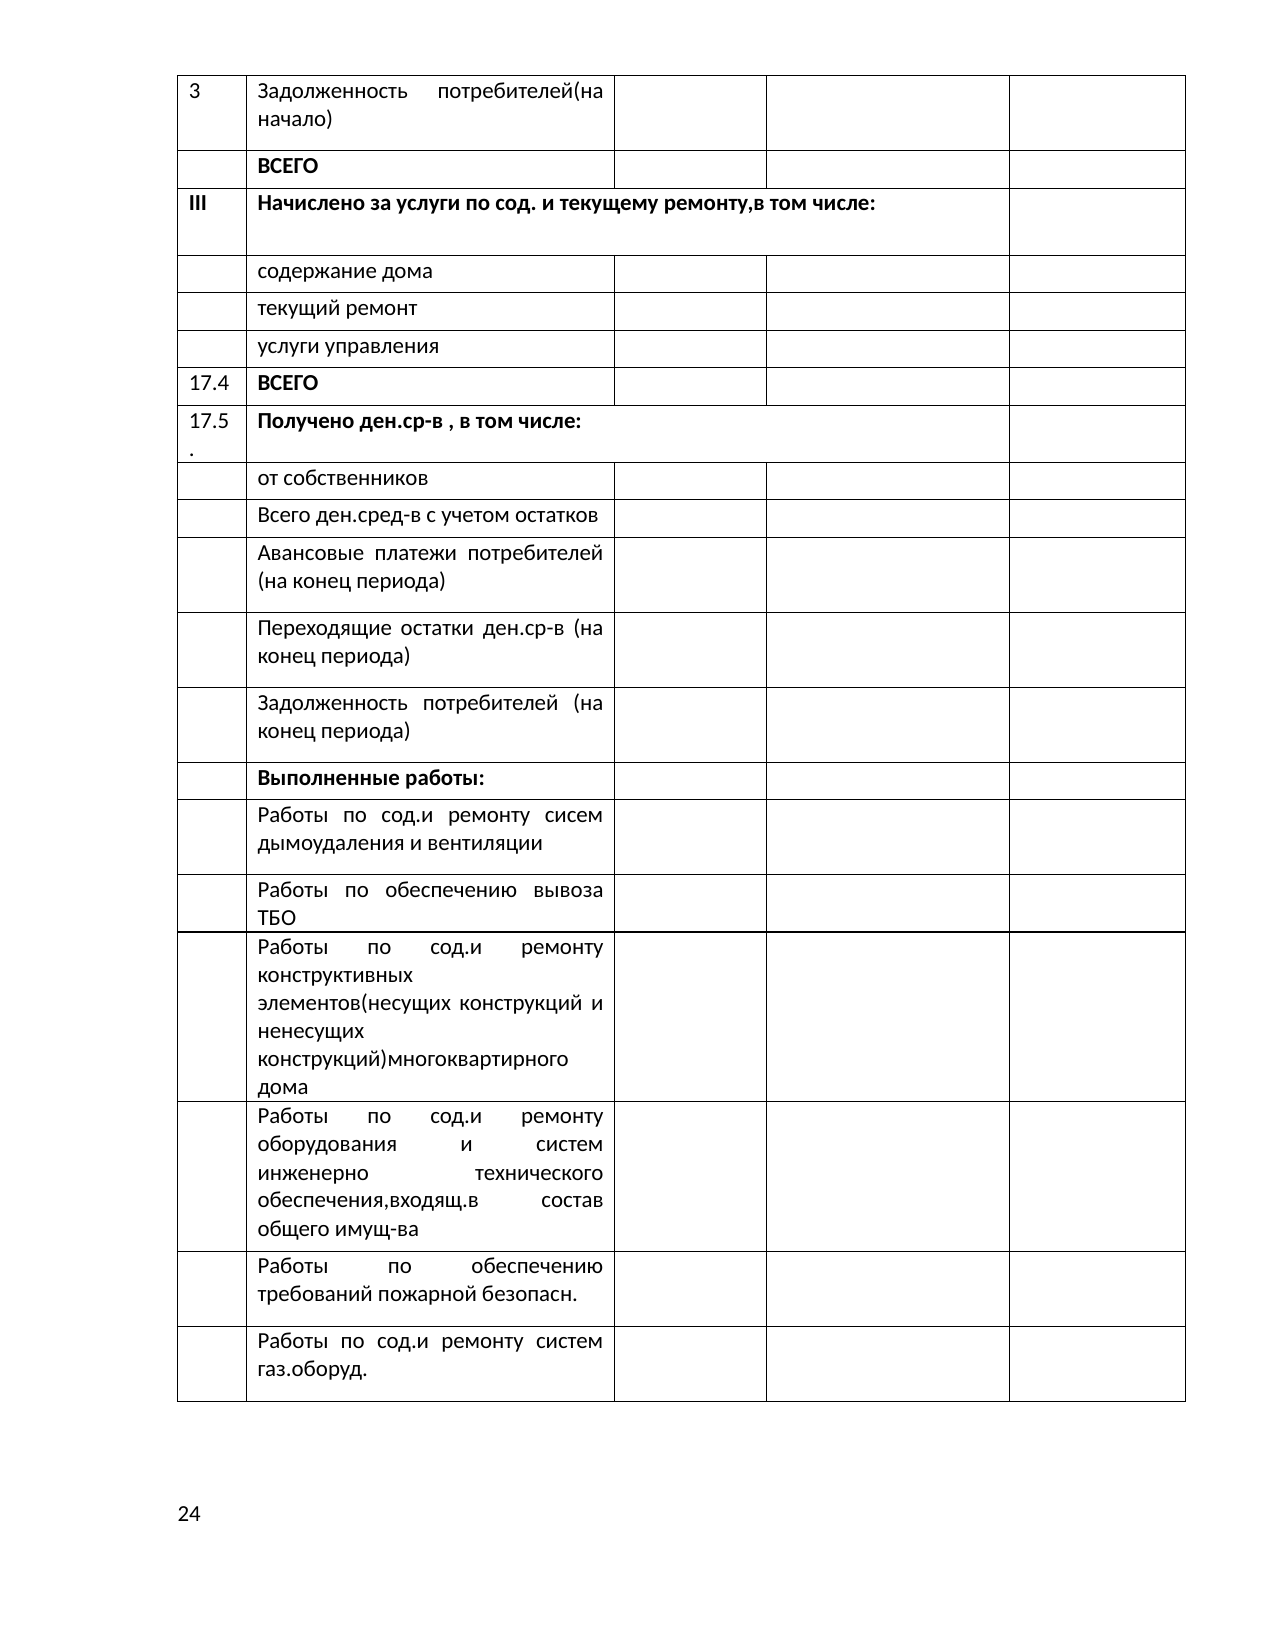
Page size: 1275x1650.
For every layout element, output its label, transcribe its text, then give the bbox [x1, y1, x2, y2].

table_cell Работы по сод.и ремонту конструктивных элементов(несущих конструкций и ненесущих конструкций)многоквартирного дома [247, 933, 614, 1101]
table_cell [178, 538, 246, 612]
table_cell [1010, 1327, 1185, 1401]
table_cell [615, 688, 766, 762]
table_cell [615, 613, 766, 687]
table_cell текущий ремонт [247, 293, 614, 330]
table_cell [767, 1252, 1009, 1326]
table_cell [1010, 368, 1185, 405]
table_cell [178, 331, 246, 367]
table_cell [615, 76, 766, 150]
table_cell ВСЕГО [247, 368, 614, 405]
table_cell [1010, 331, 1185, 367]
table_cell [178, 500, 246, 537]
table_cell [767, 331, 1009, 367]
table_cell [178, 293, 246, 330]
table_cell Авансовые платежи потребителей (на конец периода) [247, 538, 614, 612]
table_cell [767, 875, 1009, 931]
table_cell [767, 763, 1009, 799]
table_cell Начислено за услуги по сод. и текущему ремонту,в том числе: [247, 189, 1009, 255]
table_cell [1010, 189, 1185, 255]
table_cell [767, 76, 1009, 150]
table_cell ВСЕГО [247, 151, 614, 187]
table_cell [178, 763, 246, 799]
table_cell [767, 933, 1009, 1101]
table_cell [615, 331, 766, 367]
table_cell [615, 293, 766, 330]
table_cell от собственников [247, 463, 614, 499]
table_cell [1010, 76, 1185, 150]
table_cell [615, 368, 766, 405]
table_cell [615, 151, 766, 187]
table_cell [615, 933, 766, 1101]
table_cell [178, 875, 246, 931]
table_cell [1010, 763, 1185, 799]
table_cell Выполненные работы: [247, 763, 614, 799]
table_cell услуги управления [247, 331, 614, 367]
table_cell [615, 875, 766, 931]
table_cell III [178, 189, 246, 255]
table_cell [615, 763, 766, 799]
table_cell [178, 463, 246, 499]
table_cell [767, 256, 1009, 292]
table_cell [1010, 500, 1185, 537]
table_cell Задолженность потребителей (на конец периода) [247, 688, 614, 762]
table_cell [767, 1327, 1009, 1401]
table_cell Задолженность потребителей(на начало) [247, 76, 614, 150]
table_cell [178, 688, 246, 762]
table_cell [615, 538, 766, 612]
table_cell [1010, 875, 1185, 931]
table_cell [767, 368, 1009, 405]
table_cell [615, 1252, 766, 1326]
table_cell [615, 800, 766, 874]
table_cell [1010, 800, 1185, 874]
table_cell 17.4 [178, 368, 246, 405]
table_cell [615, 500, 766, 537]
table_cell [767, 151, 1009, 187]
table_cell [767, 293, 1009, 330]
table_cell [1010, 406, 1185, 462]
table_cell [767, 613, 1009, 687]
table_cell [1010, 463, 1185, 499]
table_cell [1010, 538, 1185, 612]
table_cell [178, 151, 246, 187]
table_cell [767, 688, 1009, 762]
table_cell 17.5. [178, 406, 246, 462]
table_cell [1010, 151, 1185, 187]
table_cell [615, 1327, 766, 1401]
table_cell [1010, 1102, 1185, 1251]
table_cell [615, 463, 766, 499]
table_cell [178, 1102, 246, 1251]
table_cell [178, 933, 246, 1101]
table_cell [615, 1102, 766, 1251]
table_cell [178, 1327, 246, 1401]
table_cell Работы по сод.и ремонту оборудования и систем инженерно технического обеспечения,входящ.в состав общего имущ-ва [247, 1102, 614, 1251]
table_cell Получено ден.ср-в , в том числе: [247, 406, 1009, 462]
table_cell [178, 613, 246, 687]
table_cell [1010, 1252, 1185, 1326]
table_cell Переходящие остатки ден.ср-в (на конец периода) [247, 613, 614, 687]
table_cell [178, 256, 246, 292]
table_cell [178, 800, 246, 874]
table_cell 3 [178, 76, 246, 150]
table_cell Работы по сод.и ремонту сисем дымоудаления и вентиляции [247, 800, 614, 874]
table_cell [1010, 933, 1185, 1101]
table_cell [615, 256, 766, 292]
table_cell [767, 538, 1009, 612]
table_cell [767, 500, 1009, 537]
table_cell Работы по обеспечению требований пожарной безопасн. [247, 1252, 614, 1326]
table_cell [1010, 293, 1185, 330]
table_cell Работы по сод.и ремонту систем газ.оборуд. [247, 1327, 614, 1401]
table_cell содержание дома [247, 256, 614, 292]
table_cell [1010, 256, 1185, 292]
table_cell [767, 1102, 1009, 1251]
table_cell [767, 800, 1009, 874]
table_cell [1010, 613, 1185, 687]
table_cell [178, 1252, 246, 1326]
table_cell Всего ден.сред-в с учетом остатков [247, 500, 614, 537]
table_cell [1010, 688, 1185, 762]
table_cell [767, 463, 1009, 499]
table_cell Работы по обеспечению вывоза ТБО [247, 875, 614, 931]
